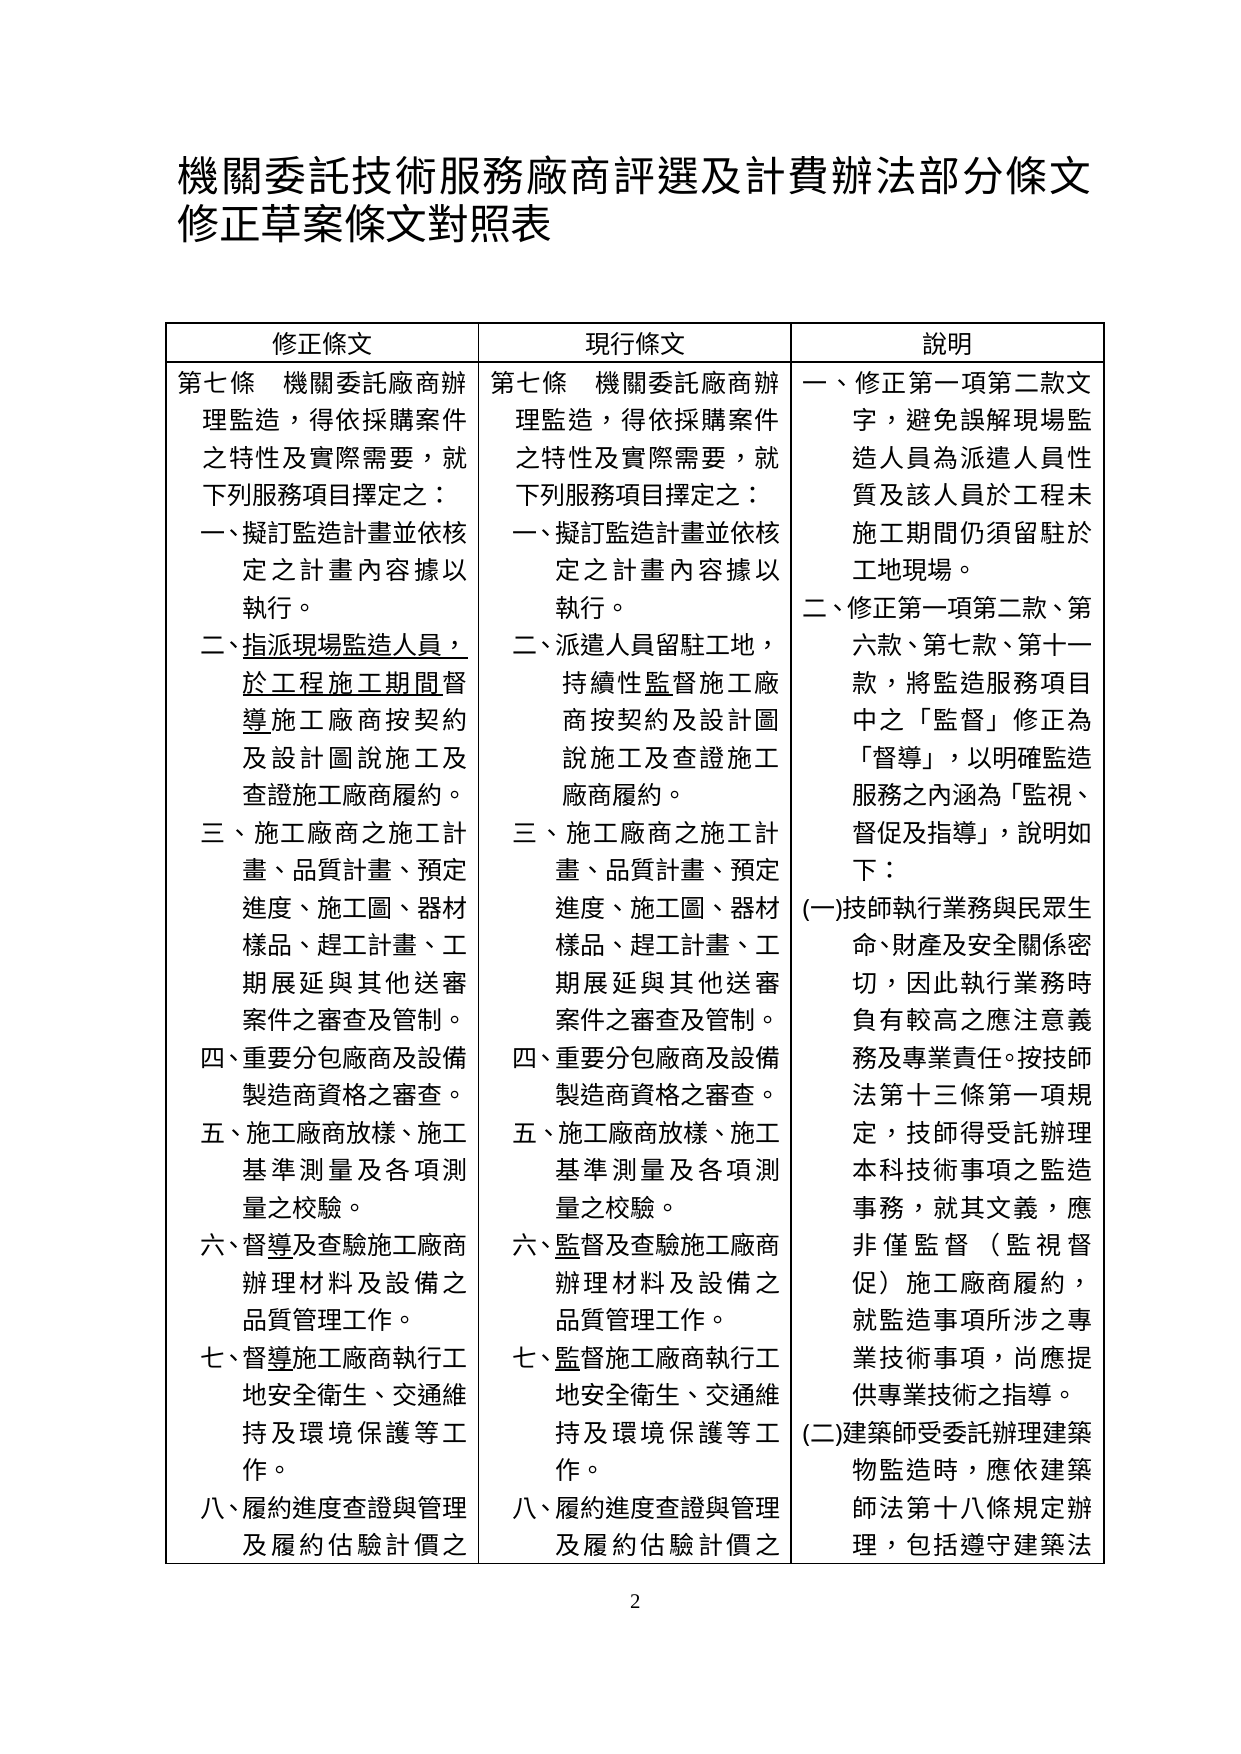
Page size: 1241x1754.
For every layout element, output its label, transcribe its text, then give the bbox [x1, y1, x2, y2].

table_cell 第七條 機關委託廠商辦理監造，得依採購案件之特性及實際需要，就下列服務項目擇定之： 一、擬訂監造計畫並依核定之計畫內容據以執行。 二、派遣人員留駐工地，持續性監督施工廠商按契約及設計圖說施工及查證施工廠商履約。 三、施工廠商之施工計畫、品質計畫、預定進度、施工圖、器材樣品、趕工計畫、工期展延與其他送審案件之審查及管制。 四、重要分包廠商及設備製造商資格之審查。 五、施工廠商放樣、施工基準測量及各項測量之校驗。 六、監督及查驗施工廠商辦理材料及設備之品質管理工作。 七、監督施工廠商執行工地安全衛生、交通維持及環境保護等工作。 八、履約進度查證與管理及履約估驗計價之 [479, 363, 790, 1563]
table_cell 第七條 機關委託廠商辦理監造，得依採購案件之特性及實際需要，就下列服務項目擇定之： 一、擬訂監造計畫並依核定之計畫內容據以執行。 二、指派現場監造人員，於工程施工期間督導施工廠商按契約及設計圖說施工及查證施工廠商履約。 三、施工廠商之施工計畫、品質計畫、預定進度、施工圖、器材樣品、趕工計畫、工期展延與其他送審案件之審查及管制。 四、重要分包廠商及設備製造商資格之審查。 五、施工廠商放樣、施工基準測量及各項測量之校驗。 六、督導及查驗施工廠商辦理材料及設備之品質管理工作。 七、督導施工廠商執行工地安全衛生、交通維持及環境保護等工作。 八、履約進度查證與管理及履約估驗計價之 [167, 363, 478, 1563]
text 機關委託技術服務廠商評選及計費辦法部分條文修正草案條文對照表 [177, 151, 1092, 247]
table_header 現行條文 [479, 324, 790, 361]
table_header 修正條文 [167, 324, 478, 361]
table_cell 一、修正第一項第二款文字，避免誤解現場監造人員為派遣人員性質及該人員於工程未施工期間仍須留駐於工地現場。 二、修正第一項第二款、第六款、第七款、第十一款，將監造服務項目中之「監督」修正為「督導」，以明確監造服務之內涵為「監視、督促及指導」，說明如下： (一)技師執行業務與民眾生命、財產及安全關係密切，因此執行業務時負有較高之應注意義務及專業責任。按技師法第十三條第一項規定，技師得受託辦理本科技術事項之監造事務，就其文義，應非僅監督（監視督促）施工廠商履約，就監造事項所涉之專業技術事項，尚應提供專業技術之指導。 (二)建築師受委託辦理建築物監造時，應依建築師法第十八條規定辦理，包括遵守建築法 [792, 363, 1103, 1563]
table_header 說明 [792, 324, 1103, 361]
